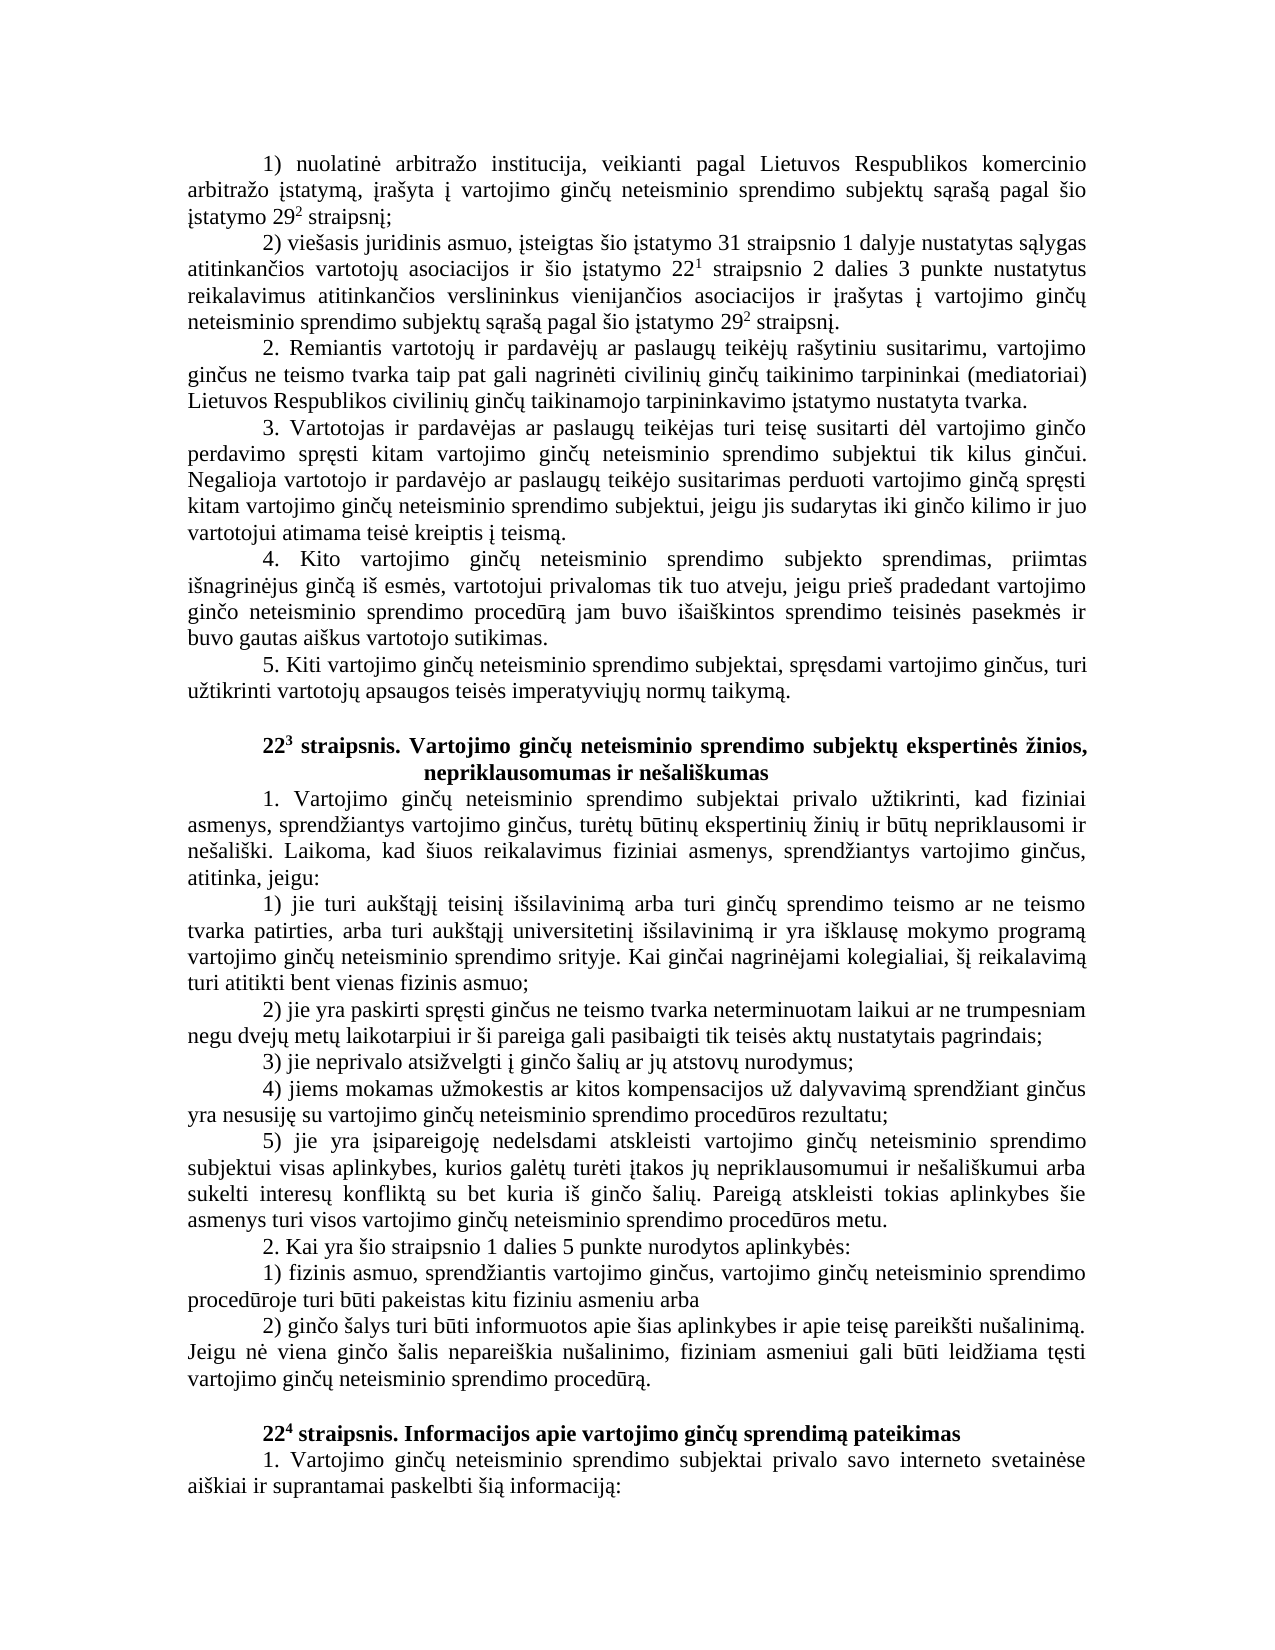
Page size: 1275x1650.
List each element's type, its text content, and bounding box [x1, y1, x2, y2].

text 223 straipsnis. Vartojimo ginčų neteisminio sprendimo subjektų ekspertinės žinios, nepriklausomumas ir nešališkumas [262, 732, 1087, 785]
text 1) fizinis asmuo, sprendžiantis vartojimo ginčus, vartojimo ginčų neteisminio sprendimo procedūroje turi būti pakeistas kitu fiziniu asmeniu arba [187, 1259, 1087, 1312]
text 1) jie turi aukštąjį teisinį išsilavinimą arba turi ginčų sprendimo teismo ar ne teismo tvarka patirties, arba turi aukštąjį universitetinį išsilavinimą ir yra išklausę mokymo programą vartojimo ginčų neteisminio sprendimo srityje. Kai ginčai nagrinėjami kolegialiai, šį reikalavimą turi atitikti bent vienas fizinis asmuo; [187, 890, 1087, 996]
subtitle 4. Kito vartojimo ginčų neteisminio sprendimo subjekto sprendimas, priimtas išnagrinėjus ginčą iš esmės, vartotojui privalomas tik tuo atveju, jeigu prieš pradedant vartojimo ginčo neteisminio sprendimo procedūrą jam buvo išaiškintos sprendimo teisinės pasekmės ir buvo gautas aiškus vartotojo sutikimas. [187, 545, 1087, 651]
text 2) ginčo šalys turi būti informuotos apie šias aplinkybes ir apie teisę pareikšti nušalinimą. Jeigu nė viena ginčo šalis nepareiškia nušalinimo, fiziniam asmeniui gali būti leidžiama tęsti vartojimo ginčų neteisminio sprendimo procedūrą. [187, 1312, 1087, 1391]
text 5) jie yra įsipareigoję nedelsdami atskleisti vartojimo ginčų neteisminio sprendimo subjektui visas aplinkybes, kurios galėtų turėti įtakos jų nepriklausomumui ir nešališkumui arba sukelti interesų konfliktą su bet kuria iš ginčo šalių. Pareigą atskleisti tokias aplinkybes šie asmenys turi visos vartojimo ginčų neteisminio sprendimo procedūros metu. [187, 1127, 1087, 1233]
text 2. Remiantis vartotojų ir pardavėjų ar paslaugų teikėjų rašytiniu susitarimu, vartojimo ginčus ne teismo tvarka taip pat gali nagrinėti civilinių ginčų taikinimo tarpininkai (mediatoriai) Lietuvos Respublikos civilinių ginčų taikinamojo tarpininkavimo įstatymo nustatyta tvarka. [187, 334, 1087, 413]
text 2) jie yra paskirti spręsti ginčus ne teismo tvarka neterminuotam laikui ar ne trumpesniam negu dvejų metų laikotarpiui ir ši pareiga gali pasibaigti tik teisės aktų nustatytais pagrindais; [187, 996, 1087, 1048]
subtitle 5. Kiti vartojimo ginčų neteisminio sprendimo subjektai, spręsdami vartojimo ginčus, turi užtikrinti vartotojų apsaugos teisės imperatyviųjų normų taikymą. [187, 651, 1087, 703]
text 2. Kai yra šio straipsnio 1 dalies 5 punkte nurodytos aplinkybės: [187, 1233, 1087, 1259]
text 1. Vartojimo ginčų neteisminio sprendimo subjektai privalo užtikrinti, kad fiziniai asmenys, sprendžiantys vartojimo ginčus, turėtų būtinų ekspertinių žinių ir būtų nepriklausomi ir nešališki. Laikoma, kad šiuos reikalavimus fiziniai asmenys, sprendžiantys vartojimo ginčus, atitinka, jeigu: [187, 785, 1087, 890]
text 224 straipsnis. Informacijos apie vartojimo ginčų sprendimą pateikimas [187, 1420, 1087, 1446]
text 4) jiems mokamas užmokestis ar kitos kompensacijos už dalyvavimą sprendžiant ginčus yra nesusiję su vartojimo ginčų neteisminio sprendimo procedūros rezultatu; [187, 1075, 1087, 1127]
text 3) jie neprivalo atsižvelgti į ginčo šalių ar jų atstovų nurodymus; [187, 1048, 1087, 1075]
subtitle 1. Vartojimo ginčų neteisminio sprendimo subjektai privalo savo interneto svetainėse aiškiai ir suprantamai paskelbti šią informaciją: [187, 1446, 1087, 1499]
text 1) nuolatinė arbitražo institucija, veikianti pagal Lietuvos Respublikos komercinio arbitražo įstatymą, įrašyta į vartojimo ginčų neteisminio sprendimo subjektų sąrašą pagal šio įstatymo 292 straipsnį; [187, 150, 1087, 229]
subtitle 3. Vartotojas ir pardavėjas ar paslaugų teikėjas turi teisę susitarti dėl vartojimo ginčo perdavimo spręsti kitam vartojimo ginčų neteisminio sprendimo subjektui tik kilus ginčui. Negalioja vartotojo ir pardavėjo ar paslaugų teikėjo susitarimas perduoti vartojimo ginčą spręsti kitam vartojimo ginčų neteisminio sprendimo subjektui, jeigu jis sudarytas iki ginčo kilimo ir juo vartotojui atimama teisė kreiptis į teismą. [187, 413, 1087, 545]
text 2) viešasis juridinis asmuo, įsteigtas šio įstatymo 31 straipsnio 1 dalyje nustatytas sąlygas atitinkančios vartotojų asociacijos ir šio įstatymo 221 straipsnio 2 dalies 3 punkte nustatytus reikalavimus atitinkančios verslininkus vienijančios asociacijos ir įrašytas į vartojimo ginčų neteisminio sprendimo subjektų sąrašą pagal šio įstatymo 292 straipsnį. [187, 229, 1087, 334]
